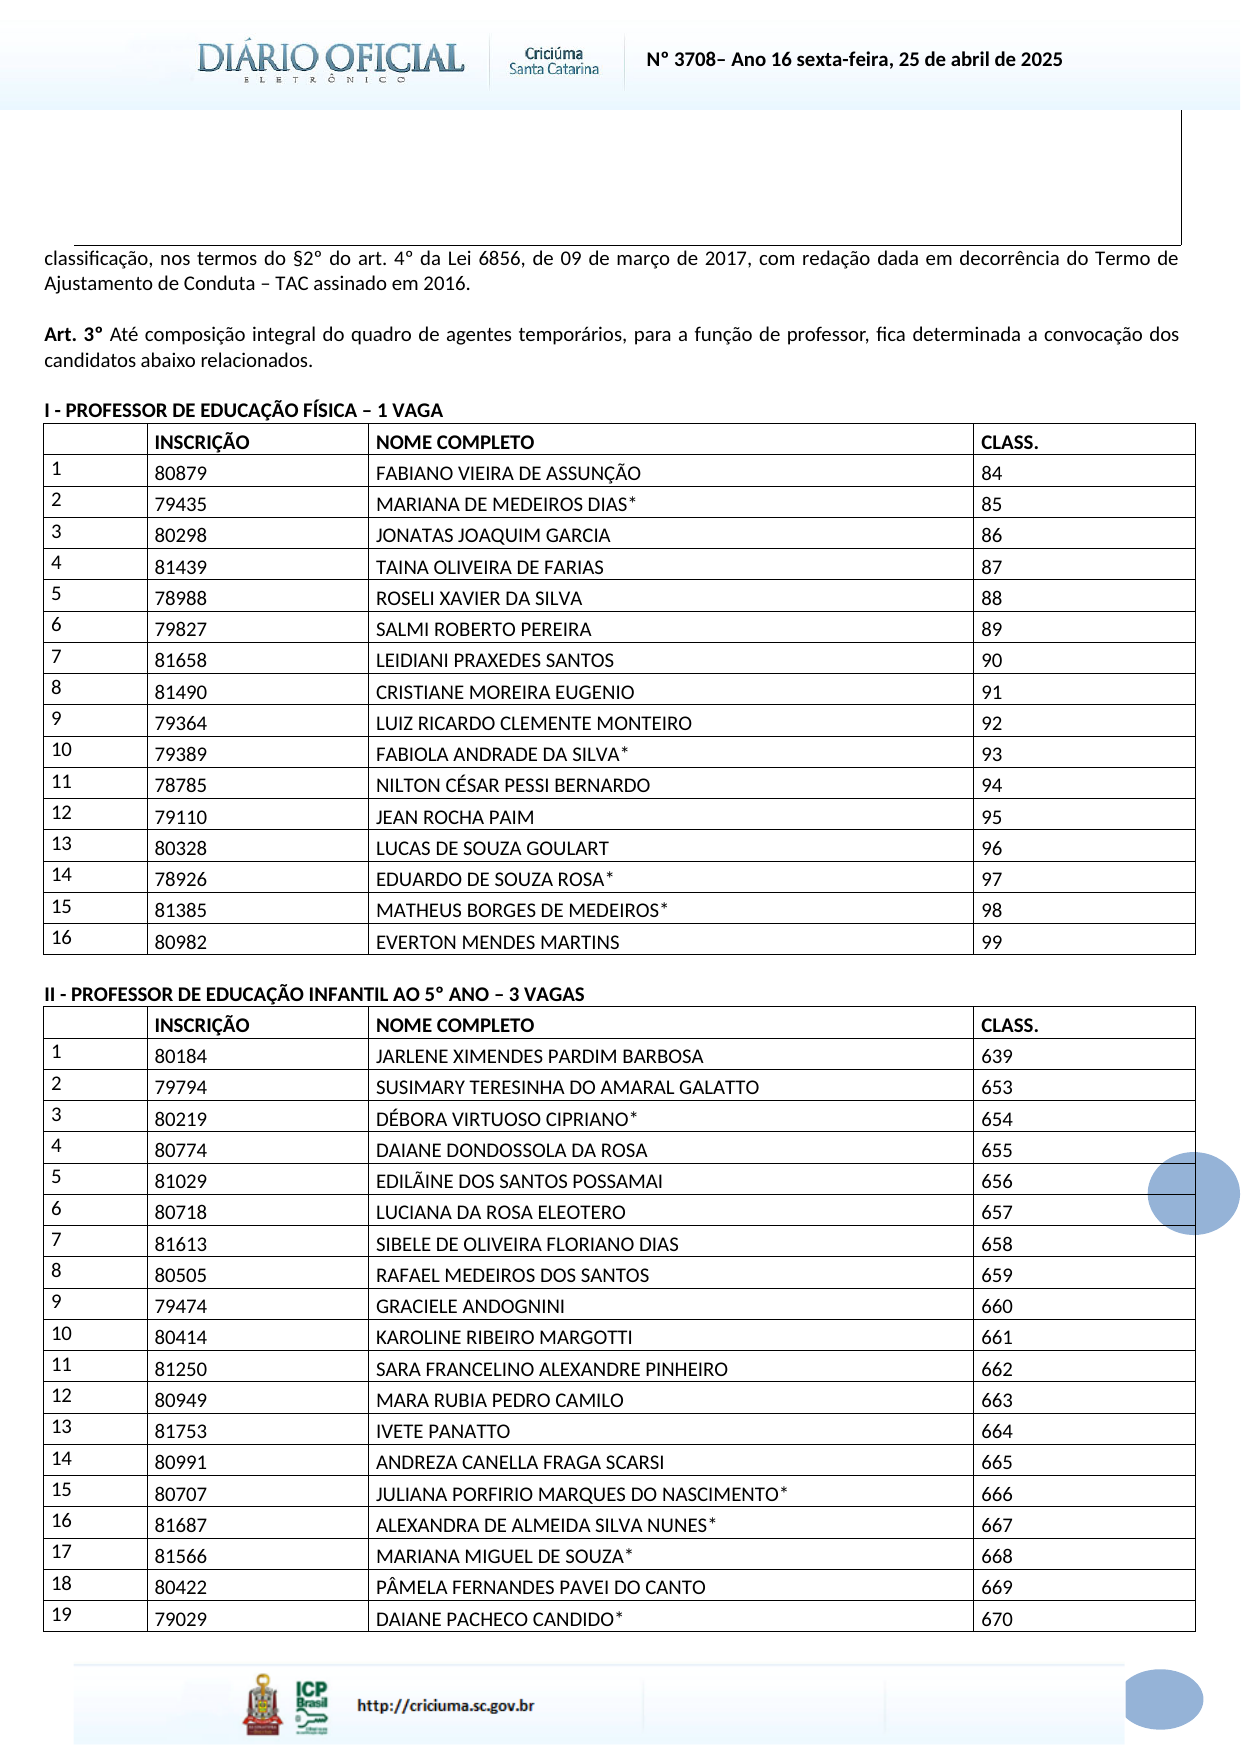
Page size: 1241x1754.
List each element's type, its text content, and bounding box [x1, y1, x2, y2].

text classificação, nos termos do §2º do art. 4º da Lei 6856, de 09 de março de 2017, com redação dada em decorrência do Termo de Ajustamento de Conduta – TAC assinado em 2016. [44, 245, 1181, 296]
table_cell 81490 [148, 674, 368, 704]
table_cell LUIZ RICARDO CLEMENTE MONTEIRO [369, 705, 973, 736]
table_cell 13 [44, 830, 147, 861]
table_cell 78988 [148, 580, 368, 611]
table_cell 5 [44, 1164, 147, 1194]
text Art. 3º Até composição integral do quadro de agentes temporários, para a função de professor, fica determinada a convocação dos candidatos abaixo relacionados. [44, 321, 1181, 372]
table_cell 87 [974, 549, 1195, 579]
table_cell 1 [44, 1039, 147, 1069]
table_header NOME COMPLETO [369, 1007, 973, 1037]
table_cell 81566 [148, 1539, 368, 1569]
table_cell EDILÃINE DOS SANTOS POSSAMAI [369, 1164, 973, 1194]
table_cell EDUARDO DE SOUZA ROSA* [369, 862, 973, 892]
table_cell 81687 [148, 1507, 368, 1537]
table_cell 8 [44, 1257, 147, 1287]
table_cell 660 [974, 1289, 1195, 1319]
table_cell 9 [44, 705, 147, 736]
table_cell JULIANA PORFIRIO MARQUES DO NASCIMENTO* [369, 1476, 973, 1506]
table_cell PÂMELA FERNANDES PAVEI DO CANTO [369, 1570, 973, 1600]
table_cell 80718 [148, 1195, 368, 1225]
table_cell 80949 [148, 1382, 368, 1412]
table_cell 662 [974, 1351, 1195, 1381]
table_cell 667 [974, 1507, 1195, 1537]
table_cell DAIANE DONDOSSOLA DA ROSA [369, 1132, 973, 1162]
table_cell 79029 [148, 1601, 368, 1631]
table_cell ROSELI XAVIER DA SILVA [369, 580, 973, 611]
table_header [44, 1007, 147, 1037]
table_cell 17 [44, 1539, 147, 1569]
table_cell 668 [974, 1539, 1195, 1569]
table_cell 13 [44, 1414, 147, 1444]
table_cell 656 [974, 1164, 1160, 1194]
table_cell 2 [44, 487, 147, 517]
table_cell CRISTIANE MOREIRA EUGENIO [369, 674, 973, 704]
table_cell 16 [44, 924, 147, 954]
table_cell 654 [974, 1101, 1195, 1131]
table_cell LUCAS DE SOUZA GOULART [369, 830, 973, 861]
table_cell MARIANA DE MEDEIROS DIAS* [369, 487, 973, 517]
table_cell 80184 [148, 1039, 368, 1069]
table_cell 79474 [148, 1289, 368, 1319]
table_cell 81439 [148, 549, 368, 579]
table_cell 81613 [148, 1226, 368, 1256]
text II - PROFESSOR DE EDUCAÇÃO INFANTIL AO 5º ANO – 3 VAGAS [44, 981, 1181, 1006]
table_cell 10 [44, 1320, 147, 1350]
table_cell ALEXANDRA DE ALMEIDA SILVA NUNES* [369, 1507, 973, 1537]
table_cell EVERTON MENDES MARTINS [369, 924, 973, 954]
table_cell 659 [974, 1257, 1195, 1287]
table_cell 80422 [148, 1570, 368, 1600]
table_header CLASS. [974, 424, 1195, 454]
table_cell FABIOLA ANDRADE DA SILVA* [369, 737, 973, 767]
table_cell 14 [44, 862, 147, 892]
table_cell MARA RUBIA PEDRO CAMILO [369, 1382, 973, 1412]
table_cell SALMI ROBERTO PEREIRA [369, 612, 973, 642]
table_cell IVETE PANATTO [369, 1414, 973, 1444]
table_cell 5 [44, 580, 147, 611]
table_cell 669 [974, 1570, 1195, 1600]
text I - PROFESSOR DE EDUCAÇÃO FÍSICA – 1 VAGA [44, 398, 1181, 423]
table_cell NILTON CÉSAR PESSI BERNARDO [369, 768, 973, 798]
table_header CLASS. [974, 1007, 1195, 1037]
table_cell 661 [974, 1320, 1195, 1350]
table_cell 95 [974, 799, 1195, 829]
table_cell 80219 [148, 1101, 368, 1131]
table_cell 90 [974, 643, 1195, 673]
table_cell 12 [44, 799, 147, 829]
table_cell GRACIELE ANDOGNINI [369, 1289, 973, 1319]
table_cell 665 [974, 1445, 1195, 1475]
table_cell 14 [44, 1445, 147, 1475]
table_cell 93 [974, 737, 1195, 767]
table_cell 4 [44, 1132, 147, 1162]
table_cell 92 [974, 705, 1195, 736]
table_cell TAINA OLIVEIRA DE FARIAS [369, 549, 973, 579]
table_cell 657 [974, 1195, 1162, 1225]
table_cell 80298 [148, 518, 368, 548]
table_cell LUCIANA DA ROSA ELEOTERO [369, 1195, 973, 1225]
table_cell 639 [974, 1039, 1195, 1069]
table_cell 12 [44, 1382, 147, 1412]
table_cell 4 [44, 549, 147, 579]
table_cell 94 [974, 768, 1195, 798]
table_cell SIBELE DE OLIVEIRA FLORIANO DIAS [369, 1226, 973, 1256]
table_cell 80328 [148, 830, 368, 861]
table_cell 2 [44, 1070, 147, 1100]
table_header INSCRIÇÃO [148, 424, 368, 454]
table_cell 91 [974, 674, 1195, 704]
table_cell 78926 [148, 862, 368, 892]
table_cell 19 [44, 1601, 147, 1631]
table_cell 78785 [148, 768, 368, 798]
table_cell 79389 [148, 737, 368, 767]
table_cell 3 [44, 1101, 147, 1131]
table_cell 81385 [148, 893, 368, 923]
table_cell 653 [974, 1070, 1195, 1100]
table_cell 79364 [148, 705, 368, 736]
table_header INSCRIÇÃO [148, 1007, 368, 1037]
table_cell 80774 [148, 1132, 368, 1162]
table_cell 670 [974, 1601, 1195, 1631]
table_cell 86 [974, 518, 1195, 548]
table_cell KAROLINE RIBEIRO MARGOTTI [369, 1320, 973, 1350]
table_cell RAFAEL MEDEIROS DOS SANTOS [369, 1257, 973, 1287]
table_cell 79794 [148, 1070, 368, 1100]
table_cell 7 [44, 1226, 147, 1256]
table_header [44, 424, 147, 454]
table_cell DÉBORA VIRTUOSO CIPRIANO* [369, 1101, 973, 1131]
table_cell ANDREZA CANELLA FRAGA SCARSI [369, 1445, 973, 1475]
table_cell 664 [974, 1414, 1195, 1444]
table_cell 6 [44, 1195, 147, 1225]
table_cell SUSIMARY TERESINHA DO AMARAL GALATTO [369, 1070, 973, 1100]
table_cell 98 [974, 893, 1195, 923]
table_cell 3 [44, 518, 147, 548]
table_cell 7 [44, 643, 147, 673]
table_cell 18 [44, 1570, 147, 1600]
table_header NOME COMPLETO [369, 424, 973, 454]
table_cell 80505 [148, 1257, 368, 1287]
table_cell 79827 [148, 612, 368, 642]
table_cell LEIDIANI PRAXEDES SANTOS [369, 643, 973, 673]
table_cell 80991 [148, 1445, 368, 1475]
table_cell 6 [44, 612, 147, 642]
table_cell 658 [974, 1226, 1195, 1256]
table_cell 88 [974, 580, 1195, 611]
table_cell 97 [974, 862, 1195, 892]
table_cell 80414 [148, 1320, 368, 1350]
table_cell SARA FRANCELINO ALEXANDRE PINHEIRO [369, 1351, 973, 1381]
table_cell JEAN ROCHA PAIM [369, 799, 973, 829]
table_cell FABIANO VIEIRA DE ASSUNÇÃO [369, 455, 973, 486]
table_cell 16 [44, 1507, 147, 1537]
table_cell 81250 [148, 1351, 368, 1381]
table_cell 9 [44, 1289, 147, 1319]
table_cell 96 [974, 830, 1195, 861]
table_cell 11 [44, 1351, 147, 1381]
table_cell 655 [974, 1132, 1195, 1162]
table_cell 99 [974, 924, 1195, 954]
table_cell 85 [974, 487, 1195, 517]
table_cell 80707 [148, 1476, 368, 1506]
table_cell 8 [44, 674, 147, 704]
table_cell 81029 [148, 1164, 368, 1194]
table_cell 84 [974, 455, 1195, 486]
table_cell 79435 [148, 487, 368, 517]
table_cell JARLENE XIMENDES PARDIM BARBOSA [369, 1039, 973, 1069]
table_cell 663 [974, 1382, 1195, 1412]
table_cell 666 [974, 1476, 1195, 1506]
table_cell 81753 [148, 1414, 368, 1444]
table_cell 79110 [148, 799, 368, 829]
table_cell 80982 [148, 924, 368, 954]
table_cell 11 [44, 768, 147, 798]
table_cell 15 [44, 893, 147, 923]
table_cell 15 [44, 1476, 147, 1506]
table_cell MATHEUS BORGES DE MEDEIROS* [369, 893, 973, 923]
table_cell 89 [974, 612, 1195, 642]
table_cell 80879 [148, 455, 368, 486]
table_cell MARIANA MIGUEL DE SOUZA* [369, 1539, 973, 1569]
table_cell 10 [44, 737, 147, 767]
table_cell 81658 [148, 643, 368, 673]
table_cell JONATAS JOAQUIM GARCIA [369, 518, 973, 548]
table_cell 1 [44, 455, 147, 486]
table_cell DAIANE PACHECO CANDIDO* [369, 1601, 973, 1631]
